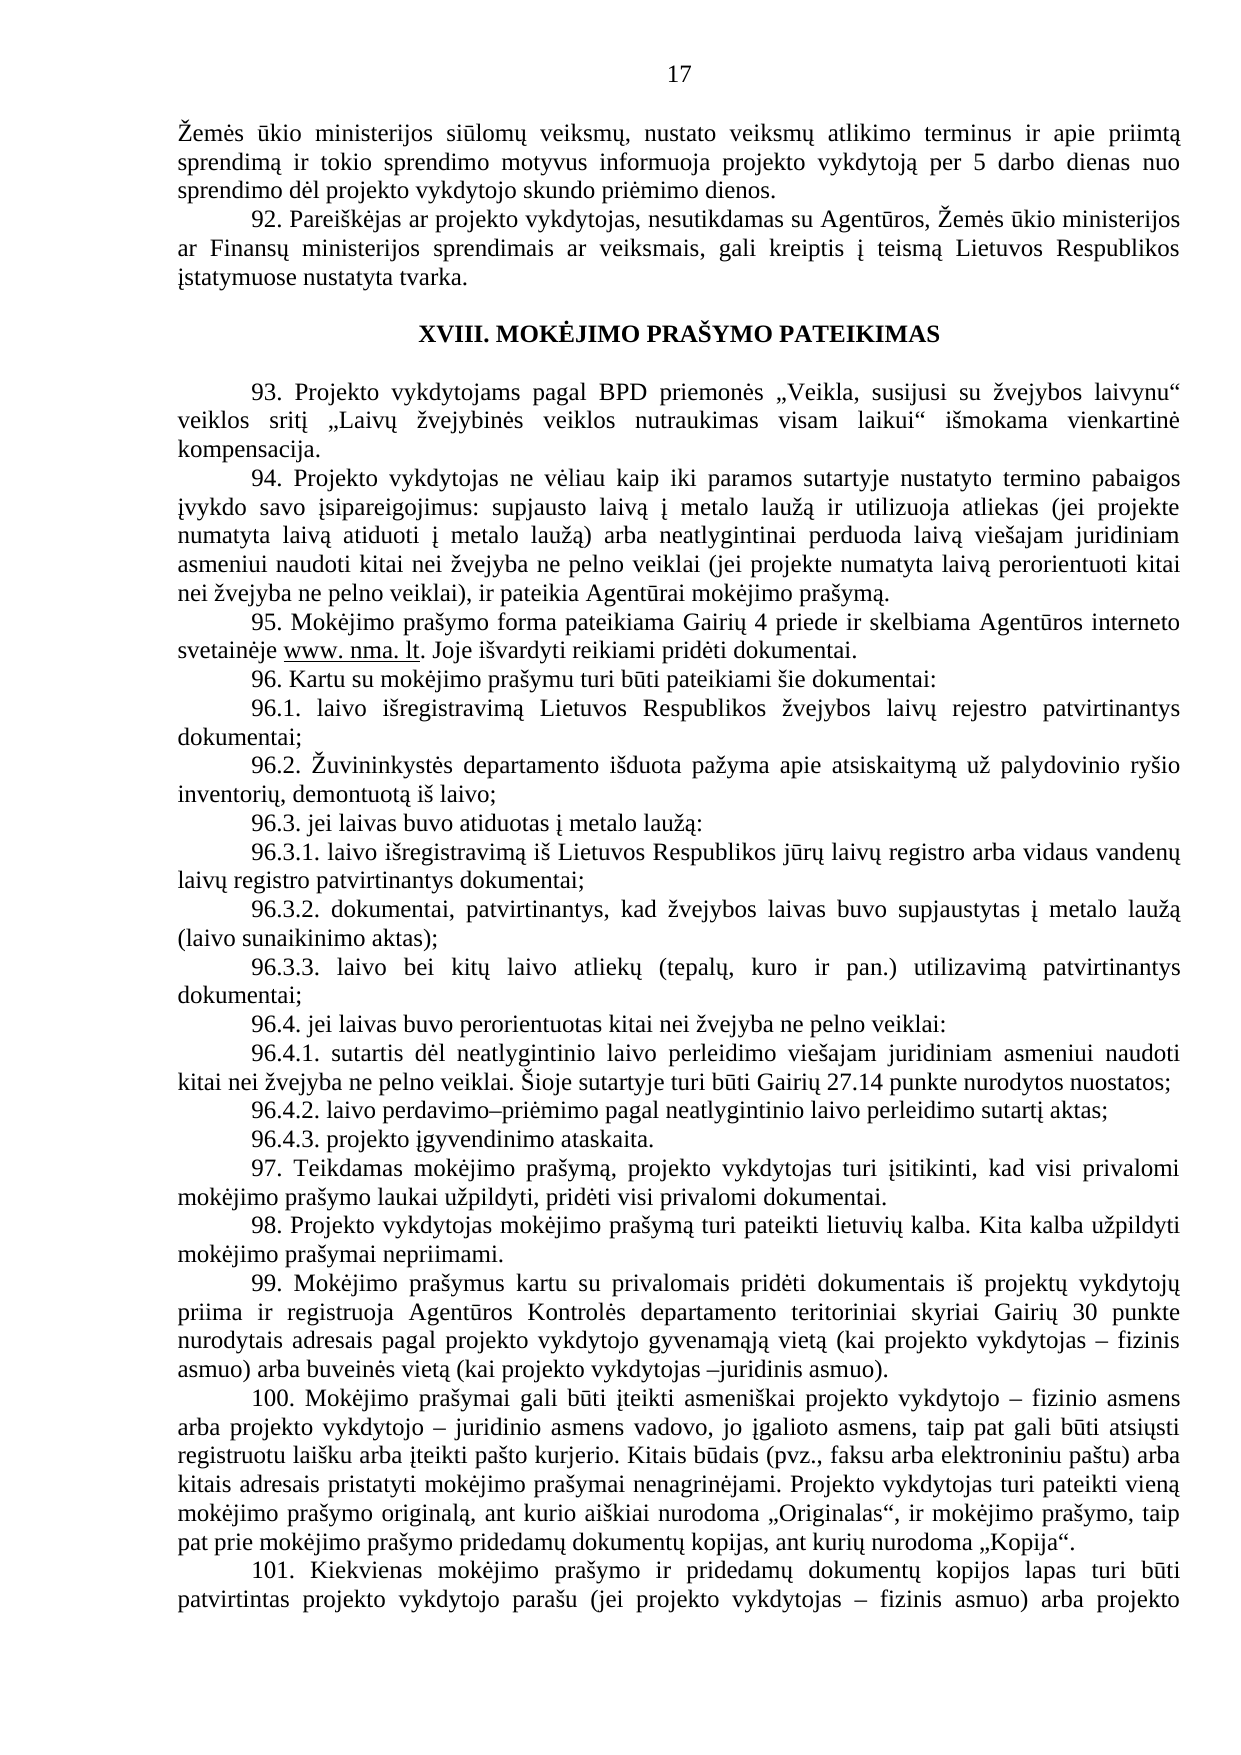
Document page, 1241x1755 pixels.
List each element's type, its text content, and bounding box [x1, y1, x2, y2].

text 96.2. Žuvininkystės departamento išduota pažyma apie atsiskaitymą už palydovinio ryšio inventorių, demontuotą iš laivo; [177, 751, 1181, 808]
text 96.4.2. laivo perdavimo–priėmimo pagal neatlygintinio laivo perleidimo sutartį aktas; [177, 1096, 1181, 1124]
text 96.4. jei laivas buvo perorientuotas kitai nei žvejyba ne pelno veiklai: [177, 1009, 1181, 1038]
text 96.3.2. dokumentai, patvirtinantys, kad žvejybos laivas buvo supjaustytas į metalo laužą (laivo sunaikinimo aktas); [177, 894, 1181, 952]
text 96.1. laivo išregistravimą Lietuvos Respublikos žvejybos laivų rejestro patvirtinantys dokumentai; [177, 693, 1181, 751]
text 92. Pareiškėjas ar projekto vykdytojas, nesutikdamas su Agentūros, Žemės ūkio ministerijos ar Finansų ministerijos sprendimais ar veiksmais, gali kreiptis į teismą Lietuvos Respublikos įstatymuose nustatyta tvarka. [177, 204, 1181, 291]
text 94. Projekto vykdytojas ne vėliau kaip iki paramos sutartyje nustatyto termino pabaigos įvykdo savo įsipareigojimus: supjausto laivą į metalo laužą ir utilizuoja atliekas (jei projekte numatyta laivą atiduoti į metalo laužą) arba neatlygintinai perduoda laivą viešajam juridiniam asmeniui naudoti kitai nei žvejyba ne pelno veiklai (jei projekte numatyta laivą perorientuoti kitai nei žvejyba ne pelno veiklai), ir pateikia Agentūrai mokėjimo prašymą. [177, 463, 1181, 607]
text 97. Teikdamas mokėjimo prašymą, projekto vykdytojas turi įsitikinti, kad visi privalomi mokėjimo prašymo laukai užpildyti, pridėti visi privalomi dokumentai. [177, 1153, 1181, 1211]
text Žemės ūkio ministerijos siūlomų veiksmų, nustato veiksmų atlikimo terminus ir apie priimtą sprendimą ir tokio sprendimo motyvus informuoja projekto vykdytoją per 5 darbo dienas nuo sprendimo dėl projekto vykdytojo skundo priėmimo dienos. [177, 118, 1181, 204]
text 96.3.3. laivo bei kitų laivo atliekų (tepalų, kuro ir pan.) utilizavimą patvirtinantys dokumentai; [177, 952, 1181, 1009]
text 96.3. jei laivas buvo atiduotas į metalo laužą: [177, 808, 1181, 837]
text 98. Projekto vykdytojas mokėjimo prašymą turi pateikti lietuvių kalba. Kita kalba užpildyti mokėjimo prašymai nepriimami. [177, 1211, 1181, 1268]
text 96.4.1. sutartis dėl neatlygintinio laivo perleidimo viešajam juridiniam asmeniui naudoti kitai nei žvejyba ne pelno veiklai. Šioje sutartyje turi būti Gairių 27.14 punkte nurodytos nuostatos; [177, 1038, 1181, 1096]
text 101. Kiekvienas mokėjimo prašymo ir pridedamų dokumentų kopijos lapas turi būti patvirtintas projekto vykdytojo parašu (jei projekto vykdytojas – fizinis asmuo) arba projekto [177, 1556, 1181, 1613]
text 96.3.1. laivo išregistravimą iš Lietuvos Respublikos jūrų laivų registro arba vidaus vandenų laivų registro patvirtinantys dokumentai; [177, 837, 1181, 894]
text 100. Mokėjimo prašymai gali būti įteikti asmeniškai projekto vykdytojo – fizinio asmens arba projekto vykdytojo – juridinio asmens vadovo, jo įgalioto asmens, taip pat gali būti atsiųsti registruotu laišku arba įteikti pašto kurjerio. Kitais būdais (pvz., faksu arba elektroniniu paštu) arba kitais adresais pristatyti mokėjimo prašymai nenagrinėjami. Projekto vykdytojas turi pateikti vieną mokėjimo prašymo originalą, ant kurio aiškiai nurodoma „Originalas“, ir mokėjimo prašymo, taip pat prie mokėjimo prašymo pridedamų dokumentų kopijas, ant kurių nurodoma „Kopija“. [177, 1383, 1181, 1556]
text 96. Kartu su mokėjimo prašymu turi būti pateikiami šie dokumentai: [177, 664, 1181, 693]
text XVIII. MOKĖJIMO PRAŠYMO PATEIKIMAS [177, 319, 1181, 348]
text 95. Mokėjimo prašymo forma pateikiama Gairių 4 priede ir skelbiama Agentūros interneto svetainėje www. nma. lt. Joje išvardyti reikiami pridėti dokumentai. [177, 607, 1181, 664]
text 99. Mokėjimo prašymus kartu su privalomais pridėti dokumentais iš projektų vykdytojų priima ir registruoja Agentūros Kontrolės departamento teritoriniai skyriai Gairių 30 punkte nurodytais adresais pagal projekto vykdytojo gyvenamąją vietą (kai projekto vykdytojas – fizinis asmuo) arba buveinės vietą (kai projekto vykdytojas –juridinis asmuo). [177, 1268, 1181, 1383]
text 96.4.3. projekto įgyvendinimo ataskaita. [177, 1124, 1181, 1153]
text 93. Projekto vykdytojams pagal BPD priemonės „Veikla, susijusi su žvejybos laivynu“ veiklos sritį „Laivų žvejybinės veiklos nutraukimas visam laikui“ išmokama vienkartinė kompensacija. [177, 377, 1181, 463]
